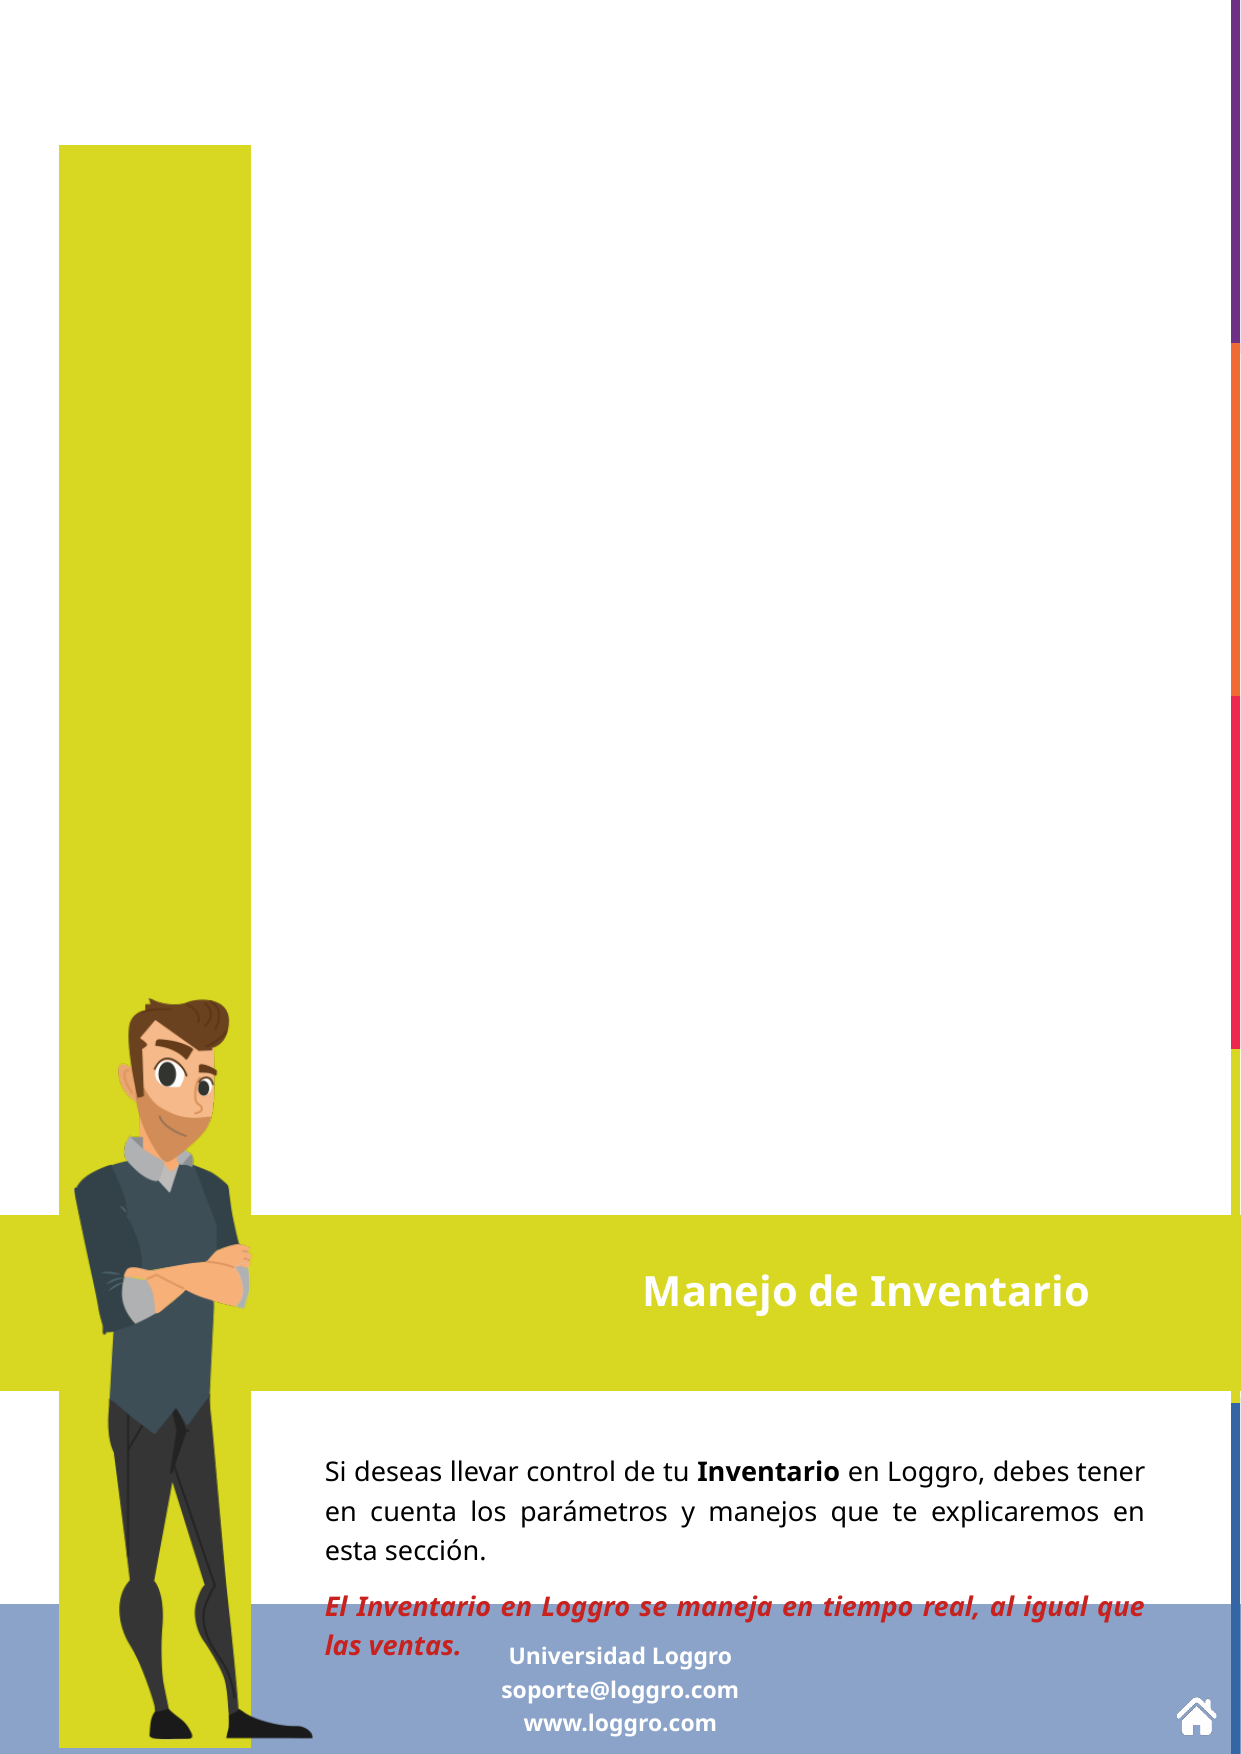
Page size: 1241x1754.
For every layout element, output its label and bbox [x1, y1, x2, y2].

picture [47, 920, 361, 1754]
picture [1177, 1696, 1217, 1736]
